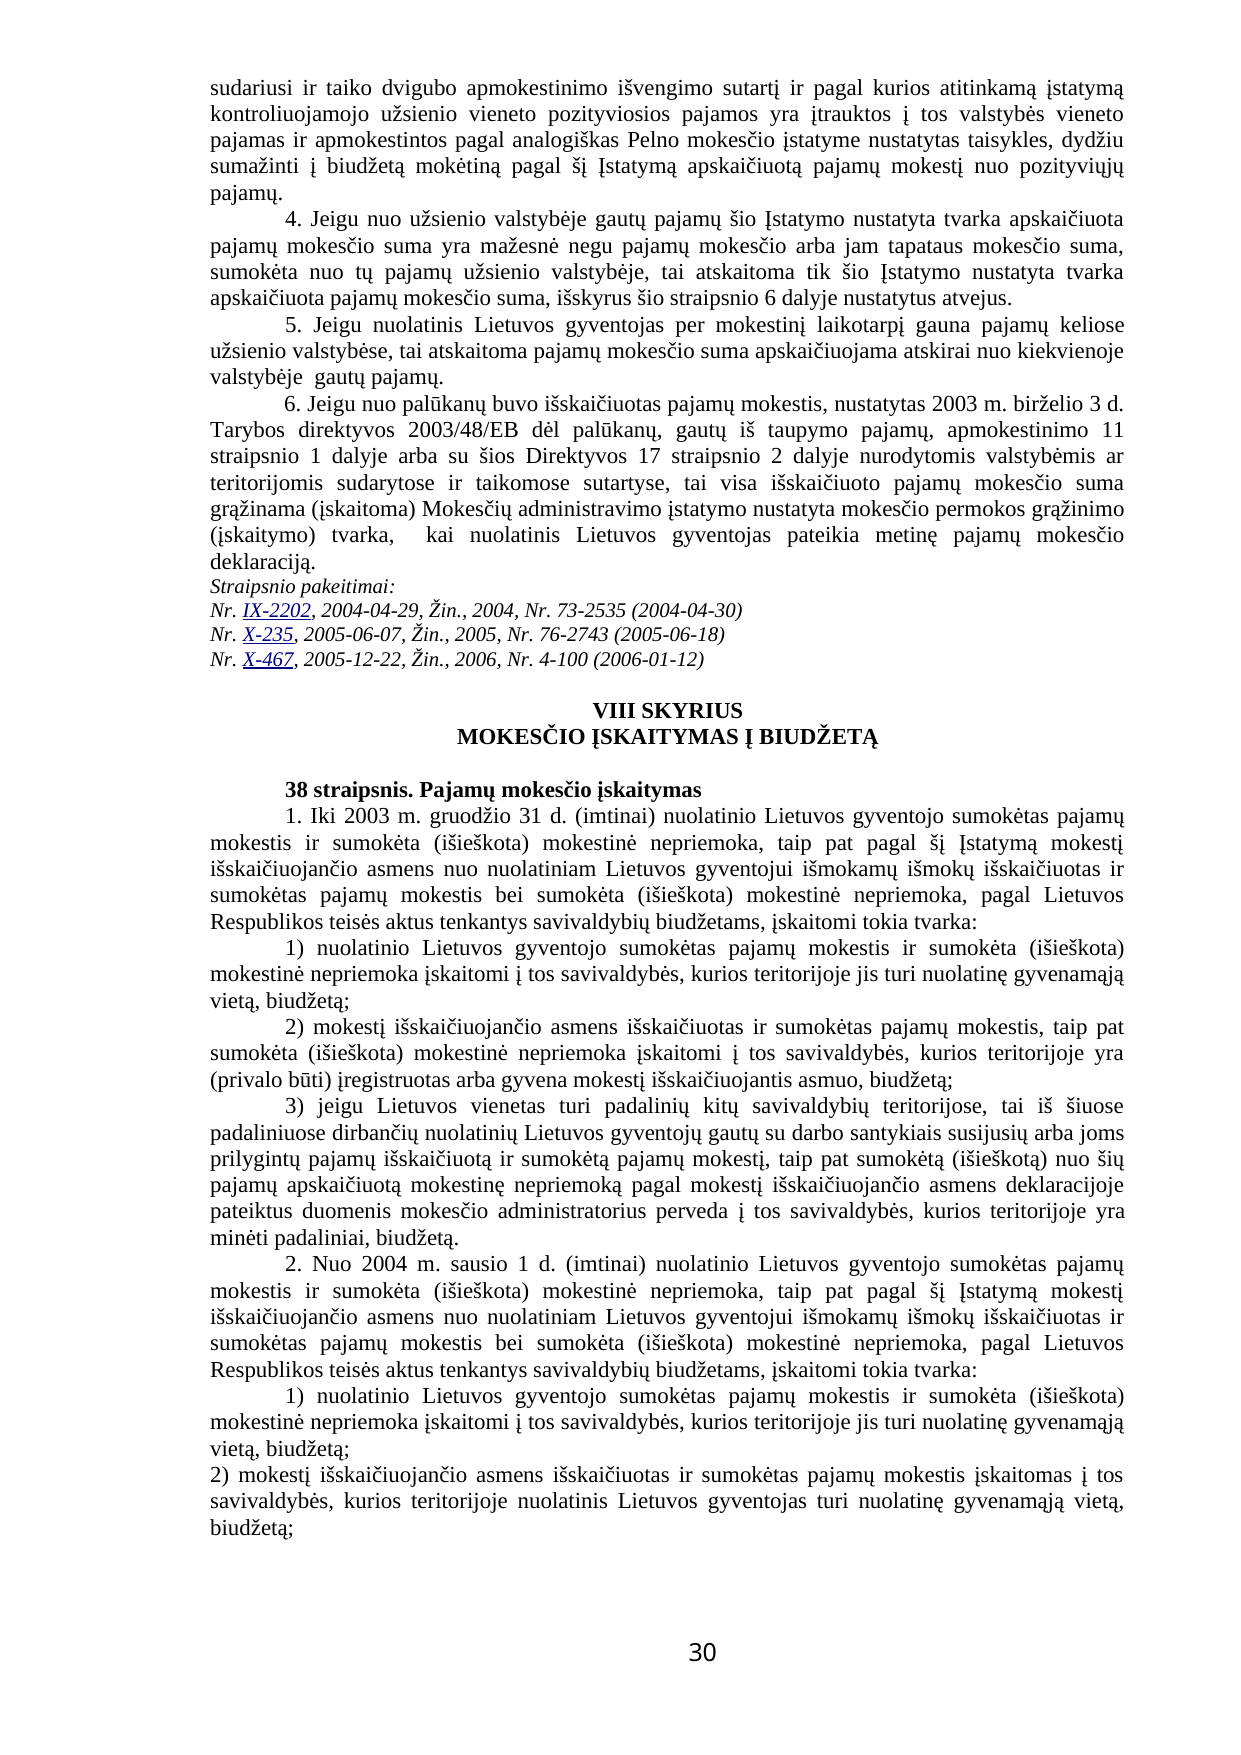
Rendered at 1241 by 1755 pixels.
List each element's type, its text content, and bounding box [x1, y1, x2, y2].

text Nr. X-235, 2005-06-07, Žin., 2005, Nr. 76-2743 (2005-06-18) [210, 622, 1126, 646]
text 1. Iki 2003 m. gruodžio 31 d. (imtinai) nuolatinio Lietuvos gyventojo sumokėtas pajamų mokestis ir sumokėta (išieškota) mokestinė nepriemoka, taip pat pagal šį Įstatymą mokestį išskaičiuojančio asmens nuo nuolatiniam Lietuvos gyventojui išmokamų išmokų išskaičiuotas ir sumokėtas pajamų mokestis bei sumokėta (išieškota) mokestinė nepriemoka, pagal Lietuvos Respublikos teisės aktus tenkantys savivaldybių biudžetams, įskaitomi tokia tvarka: [210, 802, 1126, 934]
text 5. Jeigu nuolatinis Lietuvos gyventojas per mokestinį laikotarpį gauna pajamų keliose užsienio valstybėse, tai atskaitoma pajamų mokesčio suma apskaičiuojama atskirai nuo kiekvienoje valstybėje gautų pajamų. [210, 311, 1126, 390]
text 3) jeigu Lietuvos vienetas turi padalinių kitų savivaldybių teritorijose, tai iš šiuose padaliniuose dirbančių nuolatinių Lietuvos gyventojų gautų su darbo santykiais susijusių arba joms prilygintų pajamų išskaičiuotą ir sumokėtą pajamų mokestį, taip pat sumokėtą (išieškotą) nuo šių pajamų apskaičiuotą mokestinę nepriemoką pagal mokestį išskaičiuojančio asmens deklaracijoje pateiktus duomenis mokesčio administratorius perveda į tos savivaldybės, kurios teritorijoje yra minėti padaliniai, biudžetą. [210, 1092, 1126, 1250]
text 2) mokestį išskaičiuojančio asmens išskaičiuotas ir sumokėtas pajamų mokestis, taip pat sumokėta (išieškota) mokestinė nepriemoka įskaitomi į tos savivaldybės, kurios teritorijoje yra (privalo būti) įregistruotas arba gyvena mokestį išskaičiuojantis asmuo, biudžetą; [210, 1013, 1126, 1092]
text 2) mokestį išskaičiuojančio asmens išskaičiuotas ir sumokėtas pajamų mokestis įskaitomas į tos savivaldybės, kurios teritorijoje nuolatinis Lietuvos gyventojas turi nuolatinę gyvenamąją vietą, biudžetą; [210, 1461, 1126, 1540]
text sudariusi ir taiko dvigubo apmokestinimo išvengimo sutartį ir pagal kurios atitinkamą įstatymą kontroliuojamojo užsienio vieneto pozityviosios pajamos yra įtrauktos į tos valstybės vieneto pajamas ir apmokestintos pagal analogiškas Pelno mokesčio įstatyme nustatytas taisykles, dydžiu sumažinti į biudžetą mokėtiną pagal šį Įstatymą apskaičiuotą pajamų mokestį nuo pozityviųjų pajamų. [210, 73, 1126, 205]
text MOKESČIO ĮSKAITYMAS Į BIUDŽETĄ [210, 723, 1126, 749]
text Nr. X-467, 2005-12-22, Žin., 2006, Nr. 4-100 (2006-01-12) [210, 646, 1126, 671]
text 38 straipsnis. Pajamų mokesčio įskaitymas [210, 776, 1126, 802]
text 4. Jeigu nuo užsienio valstybėje gautų pajamų šio Įstatymo nustatyta tvarka apskaičiuota pajamų mokesčio suma yra mažesnė negu pajamų mokesčio arba jam tapataus mokesčio suma, sumokėta nuo tų pajamų užsienio valstybėje, tai atskaitoma tik šio Įstatymo nustatyta tvarka apskaičiuota pajamų mokesčio suma, išskyrus šio straipsnio 6 dalyje nustatytus atvejus. [210, 205, 1126, 311]
text 1) nuolatinio Lietuvos gyventojo sumokėtas pajamų mokestis ir sumokėta (išieškota) mokestinė nepriemoka įskaitomi į tos savivaldybės, kurios teritorijoje jis turi nuolatinę gyvenamąją vietą, biudžetą; [210, 1382, 1126, 1461]
text 6. Jeigu nuo palūkanų buvo išskaičiuotas pajamų mokestis, nustatytas 2003 m. birželio 3 d. Tarybos direktyvos 2003/48/EB dėl palūkanų, gautų iš taupymo pajamų, apmokestinimo 11 straipsnio 1 dalyje arba su šios Direktyvos 17 straipsnio 2 dalyje nurodytomis valstybėmis ar teritorijomis sudarytose ir taikomose sutartyse, tai visa išskaičiuoto pajamų mokesčio suma grąžinama (įskaitoma) Mokesčių administravimo įstatymo nustatyta mokesčio permokos grąžinimo (įskaitymo) tvarka, kai nuolatinis Lietuvos gyventojas pateikia metinę pajamų mokesčio deklaraciją. [210, 390, 1126, 574]
subtitle VIII SKYRIUS [210, 697, 1126, 723]
text 2. Nuo 2004 m. sausio 1 d. (imtinai) nuolatinio Lietuvos gyventojo sumokėtas pajamų mokestis ir sumokėta (išieškota) mokestinė nepriemoka, taip pat pagal šį Įstatymą mokestį išskaičiuojančio asmens nuo nuolatiniam Lietuvos gyventojui išmokamų išmokų išskaičiuotas ir sumokėtas pajamų mokestis bei sumokėta (išieškota) mokestinė nepriemoka, pagal Lietuvos Respublikos teisės aktus tenkantys savivaldybių biudžetams, įskaitomi tokia tvarka: [210, 1250, 1126, 1382]
text 1) nuolatinio Lietuvos gyventojo sumokėtas pajamų mokestis ir sumokėta (išieškota) mokestinė nepriemoka įskaitomi į tos savivaldybės, kurios teritorijoje jis turi nuolatinę gyvenamąją vietą, biudžetą; [210, 934, 1126, 1013]
text Nr. IX-2202, 2004-04-29, Žin., 2004, Nr. 73-2535 (2004-04-30) [210, 598, 1126, 622]
text Straipsnio pakeitimai: [210, 574, 1126, 598]
